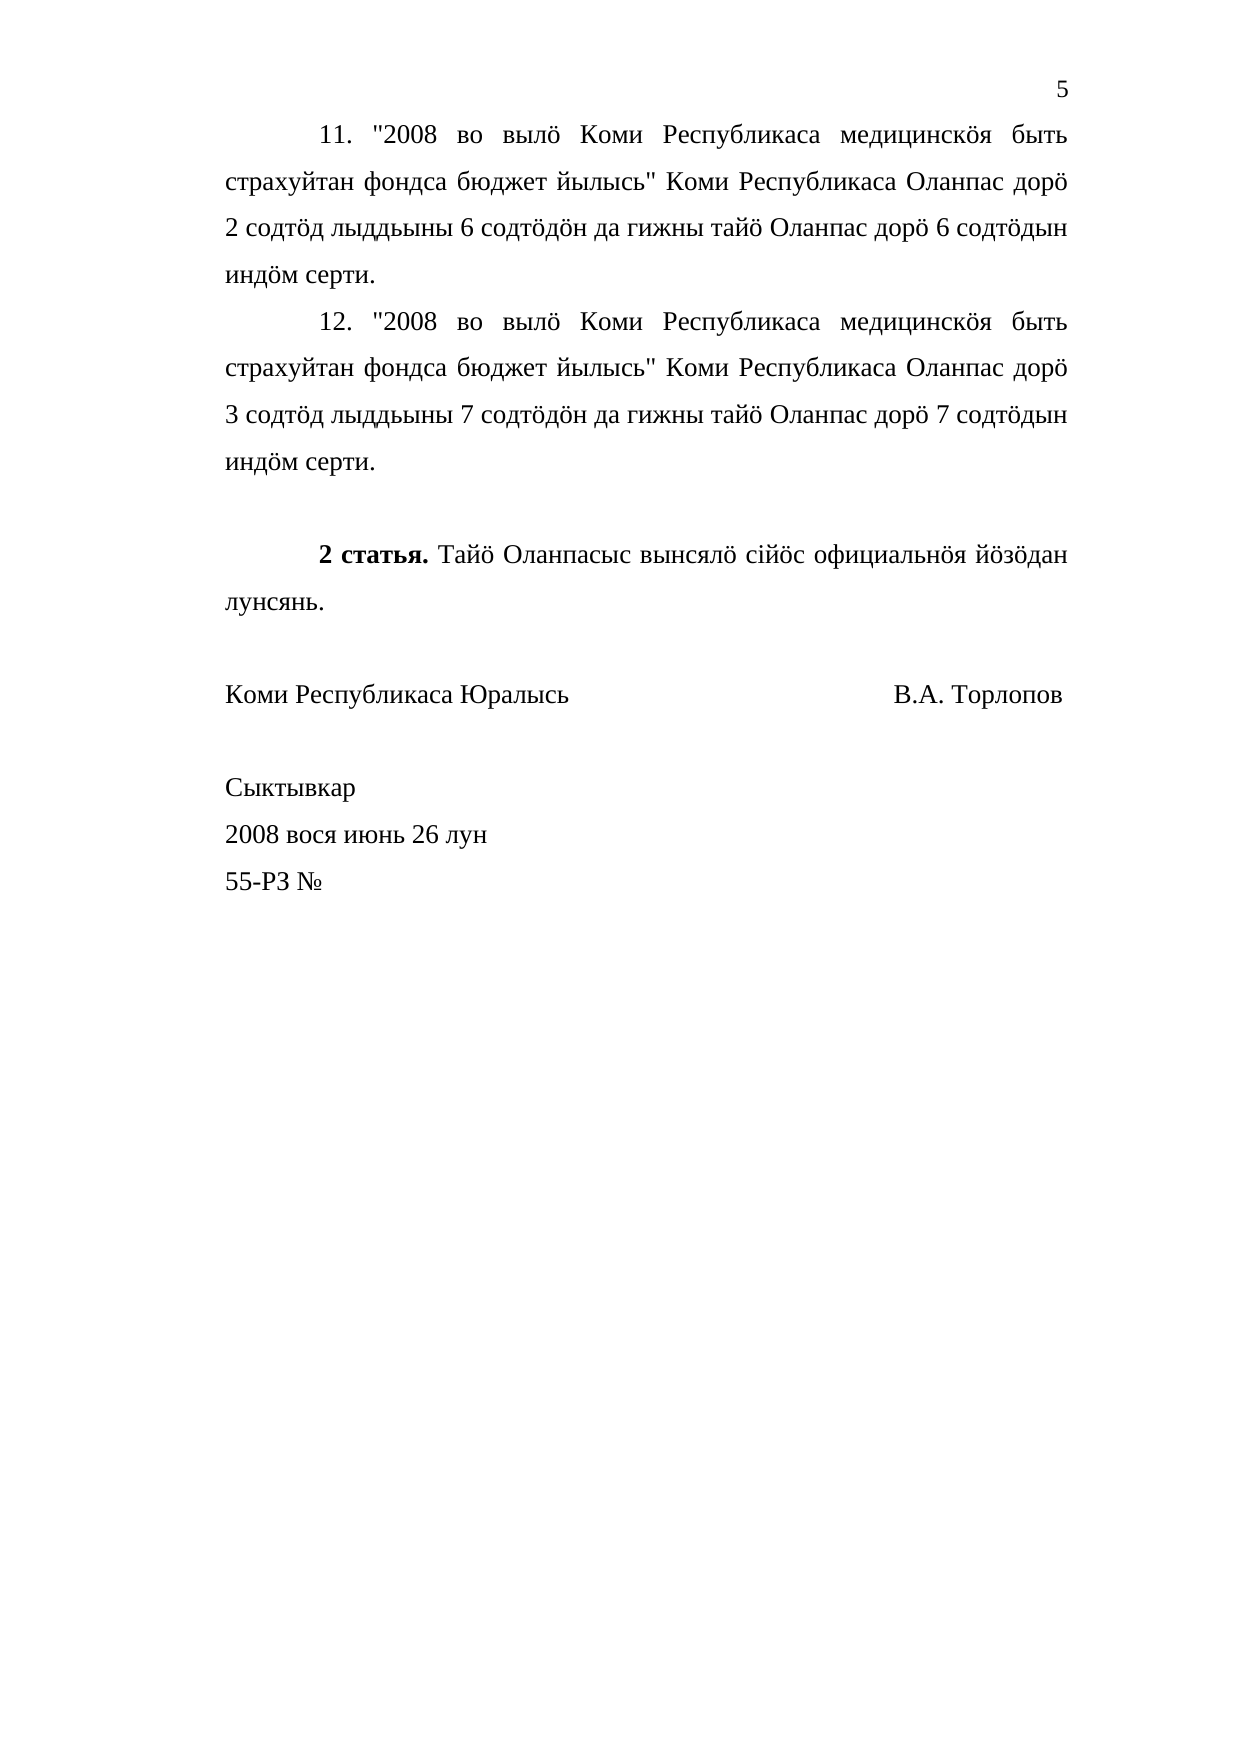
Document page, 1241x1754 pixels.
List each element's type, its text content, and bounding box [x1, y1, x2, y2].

text 2 статья. Тайö Оланпасыс вынсялö сійöс официальнöя йöзöдан лунсянь. [225, 538, 1069, 616]
text 11. "2008 во вылö Коми Республикаса медицинскöя быть страхуйтан фондса бюджет йылысь" Коми Республикаса Оланпас дорö 2 содтöд лыддьыны 6 содтöдöн да гижны тайö Оланпас дорö 6 содтöдын индöм серти. [225, 118, 1069, 289]
text Коми Республикаса Юралысь В.А. Торлопов [225, 678, 1069, 709]
text Сыктывкар [225, 771, 1069, 803]
text 55-РЗ № [225, 865, 1069, 896]
text 12. "2008 во вылö Коми Республикаса медицинскöя быть страхуйтан фондса бюджет йылысь" Коми Республикаса Оланпас дорö 3 содтöд лыддьыны 7 содтöдöн да гижны тайö Оланпас дорö 7 содтöдын индöм серти. [225, 305, 1069, 476]
text 2008 вося июнь 26 лун [225, 818, 1069, 849]
